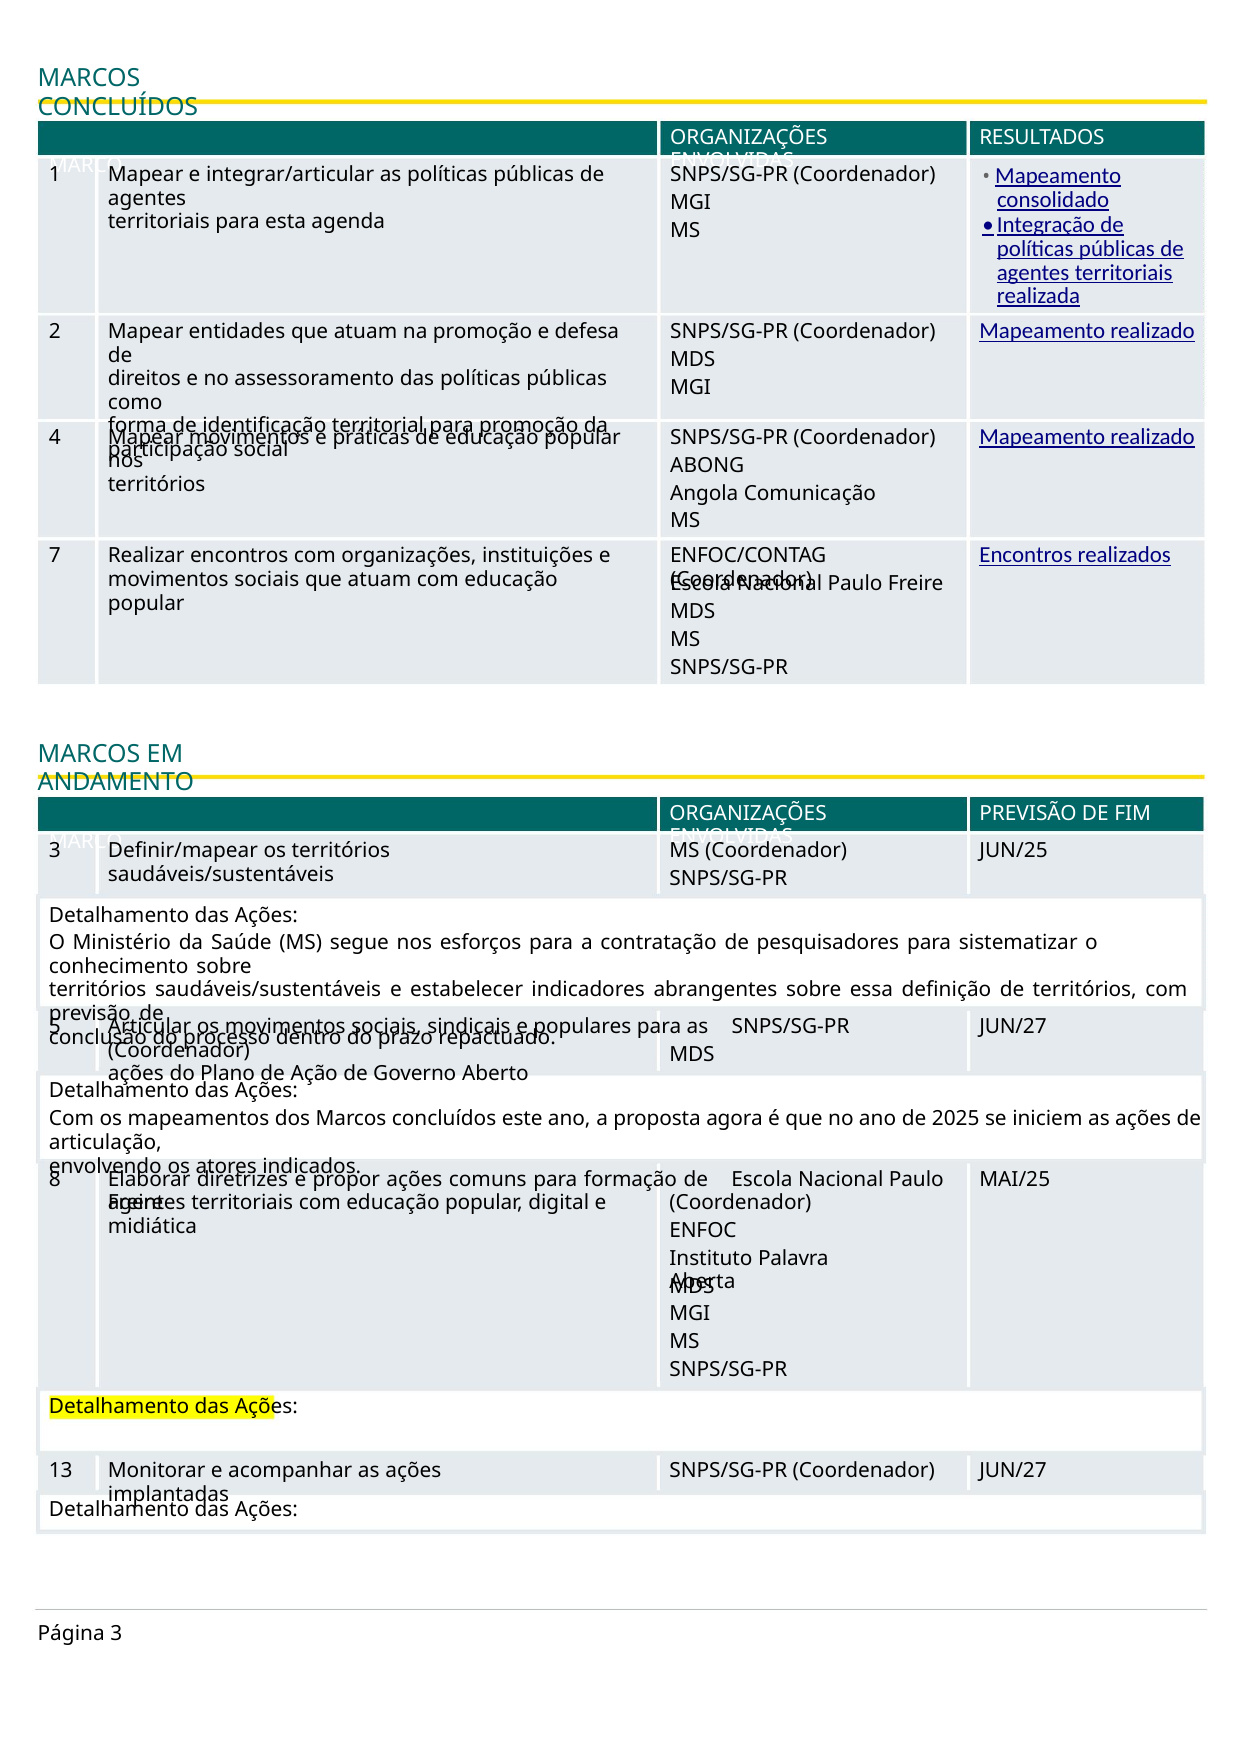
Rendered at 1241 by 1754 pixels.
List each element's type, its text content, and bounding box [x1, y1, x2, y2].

text Encontros realizados [979, 544, 1187, 568]
text RESULTADOS [979, 125, 1124, 149]
text 8 [49, 1167, 86, 1191]
text 5 [49, 1015, 86, 1038]
text MS [670, 627, 723, 651]
text Mapear e integrar/articular as políticas públicas de agentes [108, 163, 658, 210]
text MARCO [49, 154, 307, 177]
text MS [670, 509, 878, 533]
text 1 [49, 163, 86, 186]
text direitos e no assessoramento das políticas públicas como [108, 367, 639, 414]
text O Ministério da Saúde (MS) segue nos esforços para a contratação de pesquisadores para sistematizar o conhecimento sobre [49, 931, 1215, 978]
text SNPS/SG-PR [669, 866, 854, 890]
text Elaborar diretrizes e propor ações comuns para formação de Escola Nacional Paulo Freire [108, 1167, 943, 1214]
text PREVISÃO DE FIM [979, 801, 1163, 825]
text 13 [49, 1459, 98, 1482]
text MARCOS CONCLUÍDOS [37, 64, 307, 121]
text Com os mapeamentos dos Marcos concluídos este ano, a proposta agora é que no ano de 2025 se iniciem as ações de articulação, [49, 1107, 1216, 1154]
text realizada [997, 285, 1201, 308]
text ações do Plano de Ação de Governo Aberto [108, 1062, 938, 1086]
text Detalhamento das Ações: [49, 1498, 298, 1522]
text conclusão do processo dentro do prazo repactuado. [938, 1025, 1215, 1049]
text territórios saudáveis/sustentáveis e estabelecer indicadores abrangentes sobre essa definição de territórios, com previsão de [49, 978, 1215, 1025]
text 7 [49, 544, 86, 568]
text MGI [669, 1302, 729, 1326]
text consolidado [997, 188, 1138, 212]
text ORGANIZAÇÕES ENVOLVIDAS [670, 125, 956, 172]
text MAI/25 [979, 1167, 1071, 1191]
text SNPS/SG-PR (Coordenador) [670, 163, 939, 186]
text Detalhamento das Ações: [49, 1079, 298, 1103]
text SNPS/SG-PR [669, 1358, 807, 1381]
text MDS [669, 1274, 736, 1298]
text Detalhamento das Ações: [49, 903, 298, 927]
text Realizar encontros com organizações, instituições e [108, 544, 611, 568]
text MS [669, 1330, 723, 1353]
text agentes territoriais com educação popular, digital e midiática [108, 1191, 667, 1238]
text ABONG [670, 453, 759, 477]
text Página 3 [37, 1622, 139, 1645]
text Integração de [997, 214, 1142, 237]
text Angola Comunicação [670, 481, 878, 505]
text 3 [49, 839, 86, 862]
text Mapear entidades que atuam na promoção e defesa de [108, 320, 639, 367]
text MDS [670, 348, 737, 371]
text Detalhamento das Ações: [49, 1394, 298, 1418]
text ENFOC/CONTAG (Coordenador) [670, 544, 967, 591]
text MARCO [49, 829, 344, 853]
text envolvendo os atores indicados. [49, 1154, 1216, 1178]
text Monitorar e acompanhar as ações implantadas [108, 1459, 547, 1506]
text ORGANIZAÇÕES ENVOLVIDAS [669, 801, 956, 848]
text Mapeamento realizado [979, 426, 1206, 449]
text JUN/27 [979, 1459, 1072, 1482]
text conclusão do processo dentro do prazo repactuado. [49, 1025, 108, 1049]
text forma de identificação territorial para promoção da [108, 414, 639, 438]
text territoriais para esta agenda [108, 210, 658, 233]
text JUN/25 [979, 839, 1072, 862]
text Definir/mapear os territórios saudáveis/sustentáveis [108, 839, 598, 886]
text ENFOC [669, 1219, 755, 1242]
text MS [670, 218, 730, 242]
text MDS [669, 1042, 736, 1066]
text MDS [670, 600, 737, 623]
text MS (Coordenador) [669, 839, 854, 862]
text Instituto Palavra Aberta [669, 1246, 899, 1293]
text • [982, 212, 1017, 237]
text territórios [108, 473, 631, 496]
text MGI [670, 191, 730, 214]
text SNPS/SG-PR (Coordenador) [669, 1459, 938, 1482]
text 4 [49, 426, 86, 449]
text SNPS/SG-PR [670, 655, 808, 679]
text movimentos sociais que atuam com educação popular [108, 568, 611, 615]
text 2 [49, 320, 86, 343]
text MARCOS EM ANDAMENTO [37, 740, 344, 796]
text agentes territoriais [997, 261, 1201, 285]
text Escola Nacional Paulo Freire [670, 572, 944, 595]
text Articular os movimentos sociais, sindicais e populares para as SNPS/SG-PR (Coordenador) [108, 1015, 938, 1062]
text MGI [670, 375, 737, 399]
text Mapeamento realizado [979, 320, 1206, 343]
text JUN/27 [979, 1015, 1072, 1038]
text SNPS/SG-PR (Coordenador) [670, 320, 939, 343]
text (Coordenador) [669, 1191, 820, 1214]
text SNPS/SG-PR (Coordenador) [670, 426, 939, 449]
text Mapear movimentos e práticas de educação popular nos [108, 426, 631, 473]
text • Mapeamento [982, 163, 1138, 188]
text políticas públicas de [997, 237, 1201, 261]
